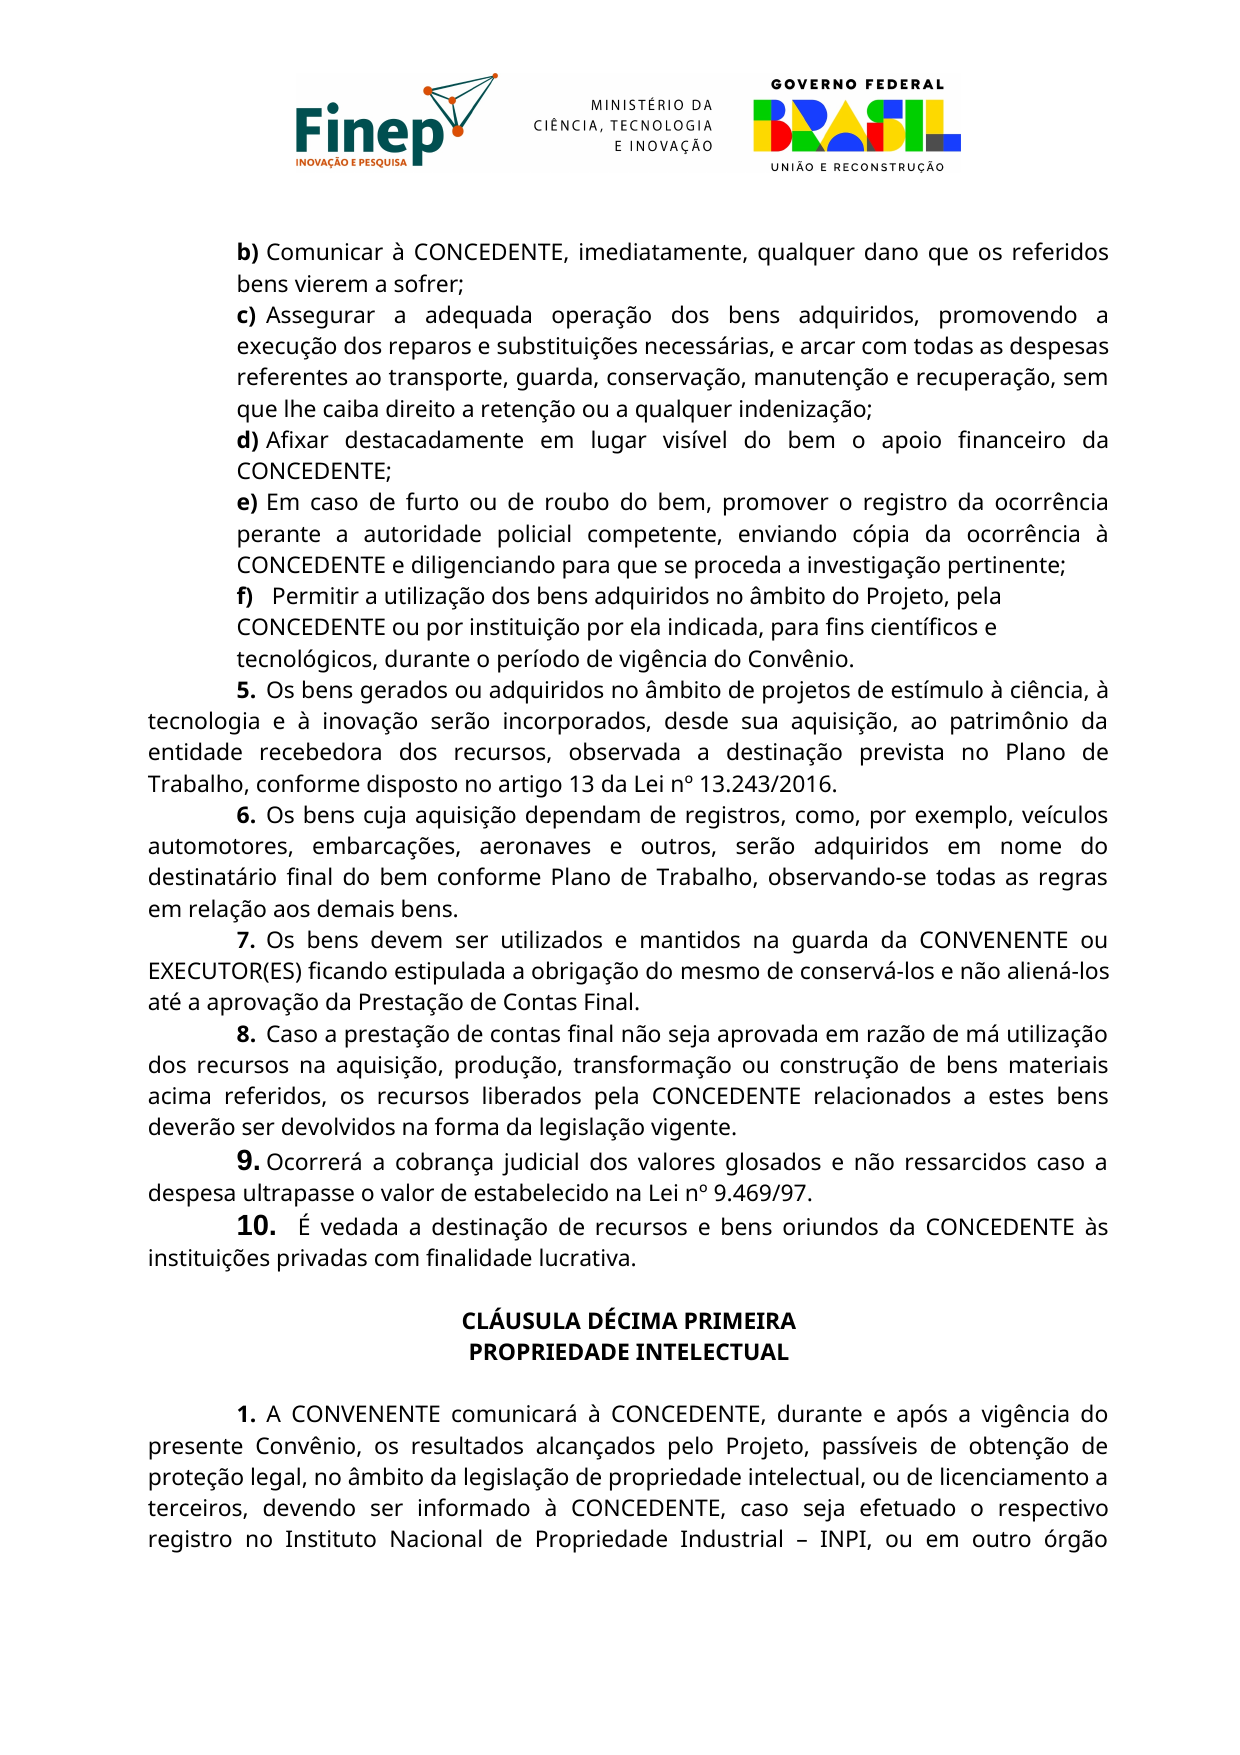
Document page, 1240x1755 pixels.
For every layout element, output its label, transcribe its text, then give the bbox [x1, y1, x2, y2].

list É vedada a destinação de recursos e bens oriundos da CONCEDENTE às instituições privadas com finalidade lucrativa. [148, 1208, 1110, 1273]
text 1. A CONVENENTE comunicará à CONCEDENTE, durante e após a vigência do presente Convênio, os resultados alcançados pelo Projeto, passíveis de obtenção de proteção legal, no âmbito da legislação de propriedade intelectual, ou de licenciamento a terceiros, devendo ser informado à CONCEDENTE, caso seja efetuado o respectivo registro no Instituto Nacional de Propriedade Industrial – INPI, ou em outro órgão [148, 1398, 1110, 1554]
list Os bens cuja aquisição dependam de registros, como, por exemplo, veículos automotores, embarcações, aeronaves e outros, serão adquiridos em nome do destinatário final do bem conforme Plano de Trabalho, observando-se todas as regras em relação aos demais bens. [148, 799, 1110, 924]
list Comunicar à CONCEDENTE, imediatamente, qualquer dano que os referidos bens vierem a sofrer; [236, 236, 1110, 299]
list Os bens gerados ou adquiridos no âmbito de projetos de estímulo à ciência, à tecnologia e à inovação serão incorporados, desde sua aquisição, ao patrimônio da entidade recebedora dos recursos, observada a destinação prevista no Plano de Trabalho, conforme disposto no artigo 13 da Lei nº 13.243/2016. [148, 674, 1110, 799]
list Afixar destacadamente em lugar visível do bem o apoio financeiro da CONCEDENTE; [236, 424, 1110, 486]
list Em caso de furto ou de roubo do bem, promover o registro da ocorrência perante a autoridade policial competente, enviando cópia da ocorrência à CONCEDENTE e diligenciando para que se proceda a investigação pertinente; [236, 486, 1110, 580]
list Permitir a utilização dos bens adquiridos no âmbito do Projeto, pela CONCEDENTE ou por instituição por ela indicada, para fins científicos e tecnológicos, durante o período de vigência do Convênio. [236, 580, 1110, 674]
list Ocorrerá a cobrança judicial dos valores glosados e não ressarcidos caso a despesa ultrapasse o valor de estabelecido na Lei nº 9.469/97. [148, 1142, 1110, 1208]
list Caso a prestação de contas final não seja aprovada em razão de má utilização dos recursos na aquisição, produção, transformação ou construção de bens materiais acima referidos, os recursos liberados pela CONCEDENTE relacionados a estes bens deverão ser devolvidos na forma da legislação vigente. [148, 1017, 1110, 1142]
text CLÁUSULA DÉCIMA PRIMEIRA [148, 1304, 1110, 1336]
list Assegurar a adequada operação dos bens adquiridos, promovendo a execução dos reparos e substituições necessárias, e arcar com todas as despesas referentes ao transporte, guarda, conservação, manutenção e recuperação, sem que lhe caiba direito a retenção ou a qualquer indenização; [236, 299, 1110, 424]
list Os bens devem ser utilizados e mantidos na guarda da CONVENENTE ou EXECUTOR(ES) ficando estipulada a obrigação do mesmo de conservá-los e não aliená-los até a aprovação da Prestação de Contas Final. [148, 924, 1110, 1017]
text PROPRIEDADE INTELECTUAL [148, 1336, 1110, 1367]
